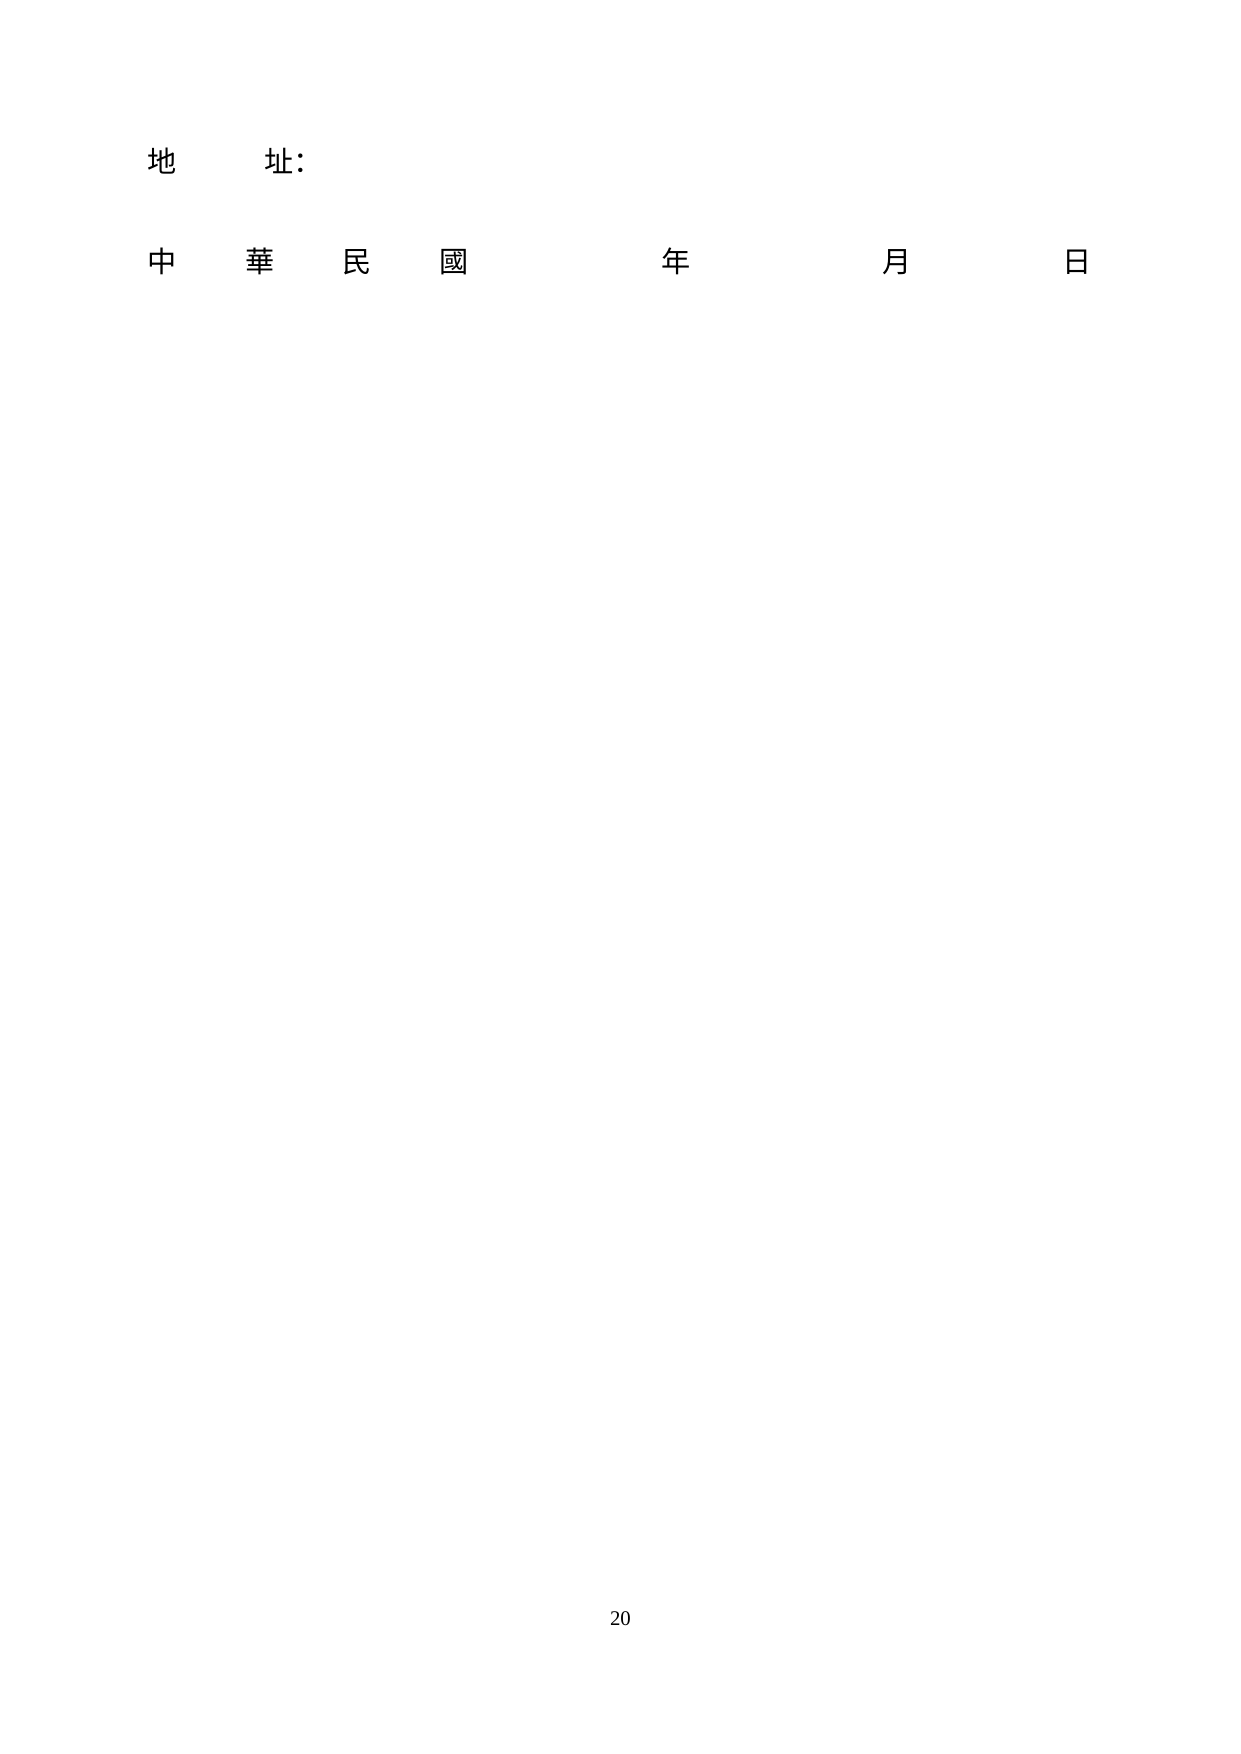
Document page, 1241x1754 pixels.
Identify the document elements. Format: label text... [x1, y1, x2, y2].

text 地 址： [148, 133, 1092, 183]
text 中 華 民 國 年 月 日 [148, 233, 1092, 283]
